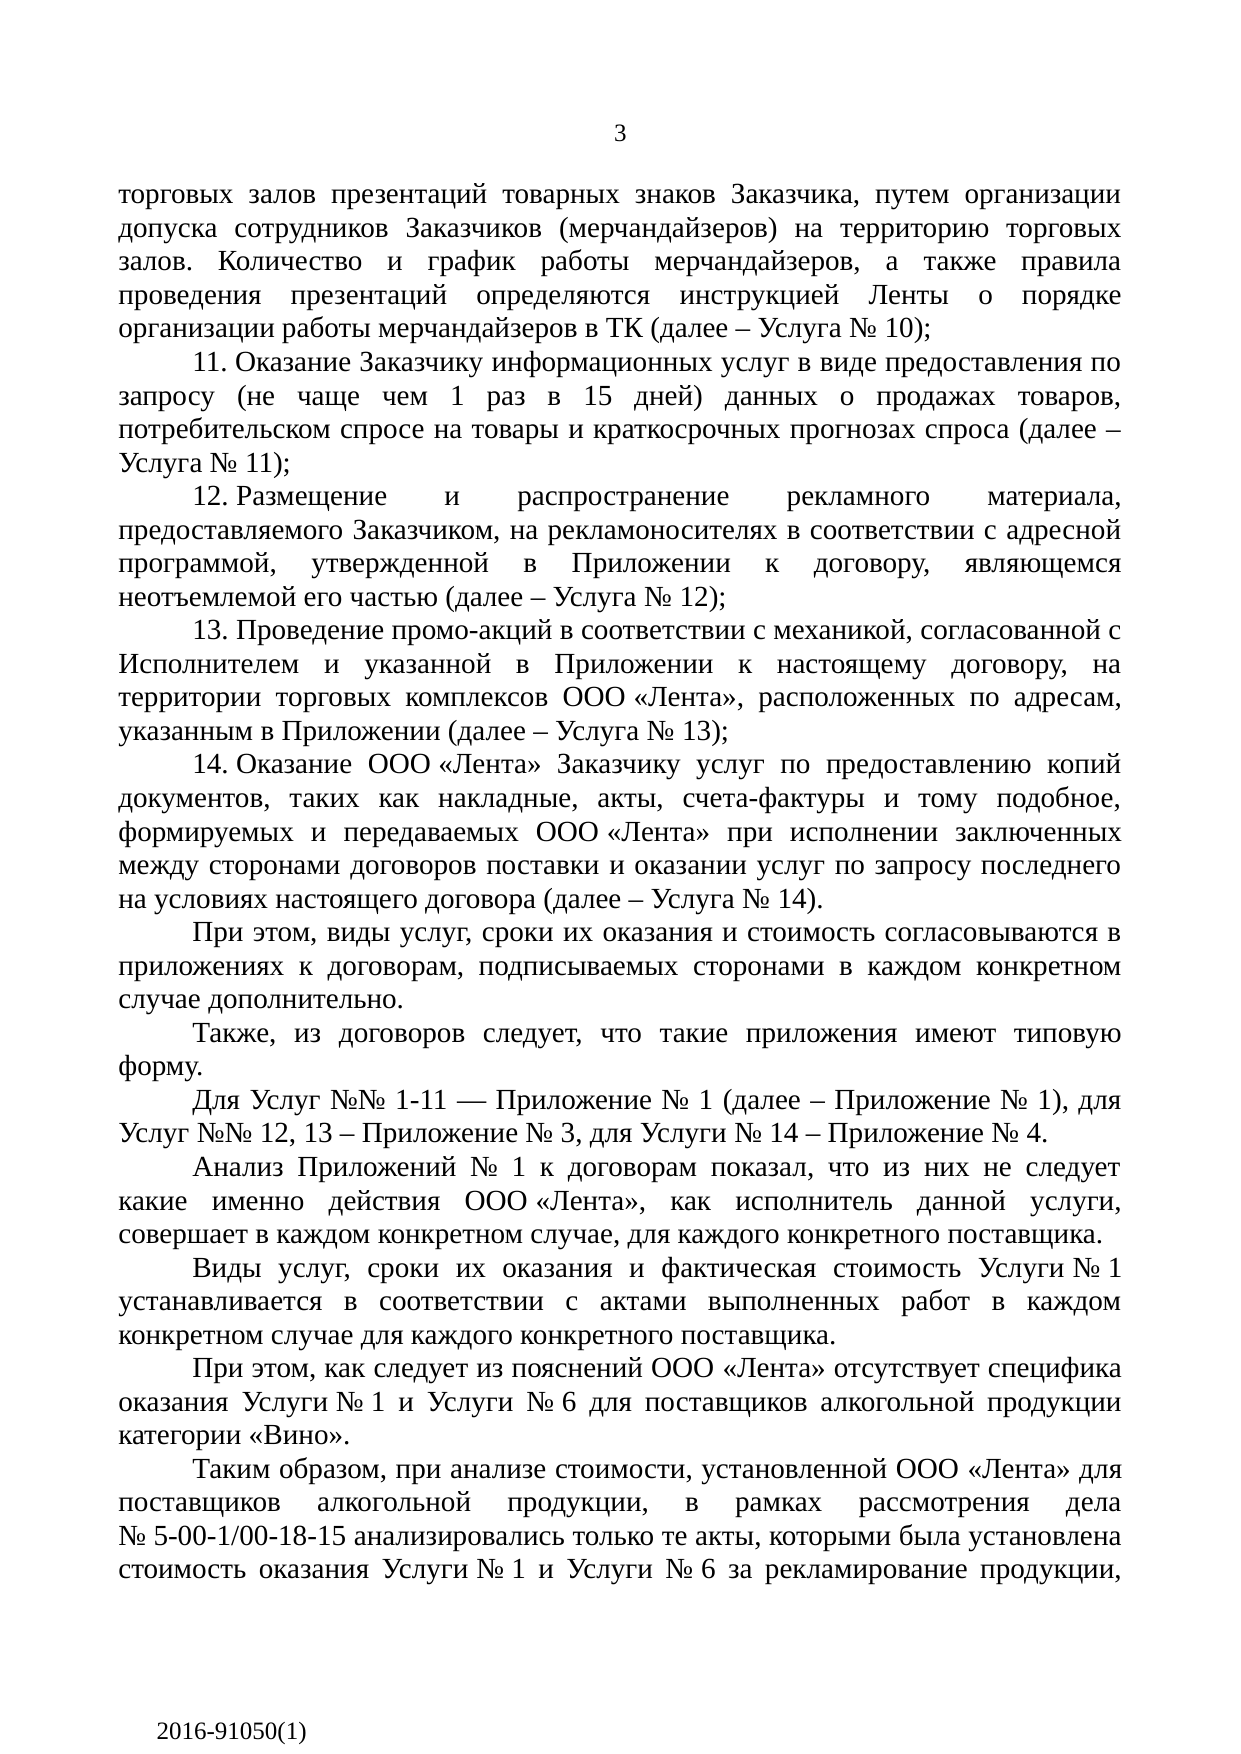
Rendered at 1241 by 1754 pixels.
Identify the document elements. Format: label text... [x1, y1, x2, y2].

text 13. Проведение промо-акций в соответствии с механикой, согласованной с Исполнителем и указанной в Приложении к настоящему договору, на территории торговых комплексов ООО «Лента», расположенных по адресам, указанным в Приложении (далее – Услуга № 13); [118, 612, 1122, 747]
text Для Услуг №№ 1-11 — Приложение № 1 (далее – Приложение № 1), для Услуг №№ 12, 13 – Приложение № 3, для Услуги № 14 – Приложение № 4. [118, 1082, 1122, 1149]
text Таким образом, при анализе стоимости, установленной ООО «Лента» для поставщиков алкогольной продукции, в рамках рассмотрения дела № 5-00-1/00-18-15 анализировались только те акты, которыми была установлена стоимость оказания Услуги № 1 и Услуги № 6 за рекламирование продукции, [118, 1451, 1122, 1585]
text 12. Размещение и распространение рекламного материала, предоставляемого Заказчиком, на рекламоносителях в соответствии с адресной программой, утвержденной в Приложении к договору, являющемся неотъемлемой его частью (далее – Услуга № 12); [118, 478, 1122, 612]
text При этом, как следует из пояснений ООО «Лента» отсутствует специфика оказания Услуги № 1 и Услуги № 6 для поставщиков алкогольной продукции категории «Вино». [118, 1350, 1122, 1451]
text При этом, виды услуг, сроки их оказания и стоимость согласовываются в приложениях к договорам, подписываемых сторонами в каждом конкретном случае дополнительно. [118, 914, 1122, 1015]
text Виды услуг, сроки их оказания и фактическая стоимость Услуги № 1 устанавливается в соответствии с актами выполненных работ в каждом конкретном случае для каждого конкретного поставщика. [118, 1250, 1122, 1350]
text 11. Оказание Заказчику информационных услуг в виде предоставления по запросу (не чаще чем 1 раз в 15 дней) данных о продажах товаров, потребительском спросе на товары и краткосрочных прогнозах спроса (далее – Услуга № 11); [118, 344, 1122, 478]
text торговых залов презентаций товарных знаков Заказчика, путем организации допуска сотрудников Заказчиков (мерчандайзеров) на территорию торговых залов. Количество и график работы мерчандайзеров, а также правила проведения презентаций определяются инструкцией Ленты о порядке организации работы мерчандайзеров в ТК (далее – Услуга № 10); [118, 176, 1122, 344]
text Анализ Приложений № 1 к договорам показал, что из них не следует какие именно действия ООО «Лента», как исполнитель данной услуги, совершает в каждом конкретном случае, для каждого конкретного поставщика. [118, 1149, 1122, 1250]
text Также, из договоров следует, что такие приложения имеют типовую форму. [118, 1015, 1122, 1082]
text 14. Оказание ООО «Лента» Заказчику услуг по предоставлению копий документов, таких как накладные, акты, счета-фактуры и тому подобное, формируемых и передаваемых ООО «Лента» при исполнении заключенных между сторонами договоров поставки и оказании услуг по запросу последнего на условиях настоящего договора (далее – Услуга № 14). [118, 747, 1122, 914]
